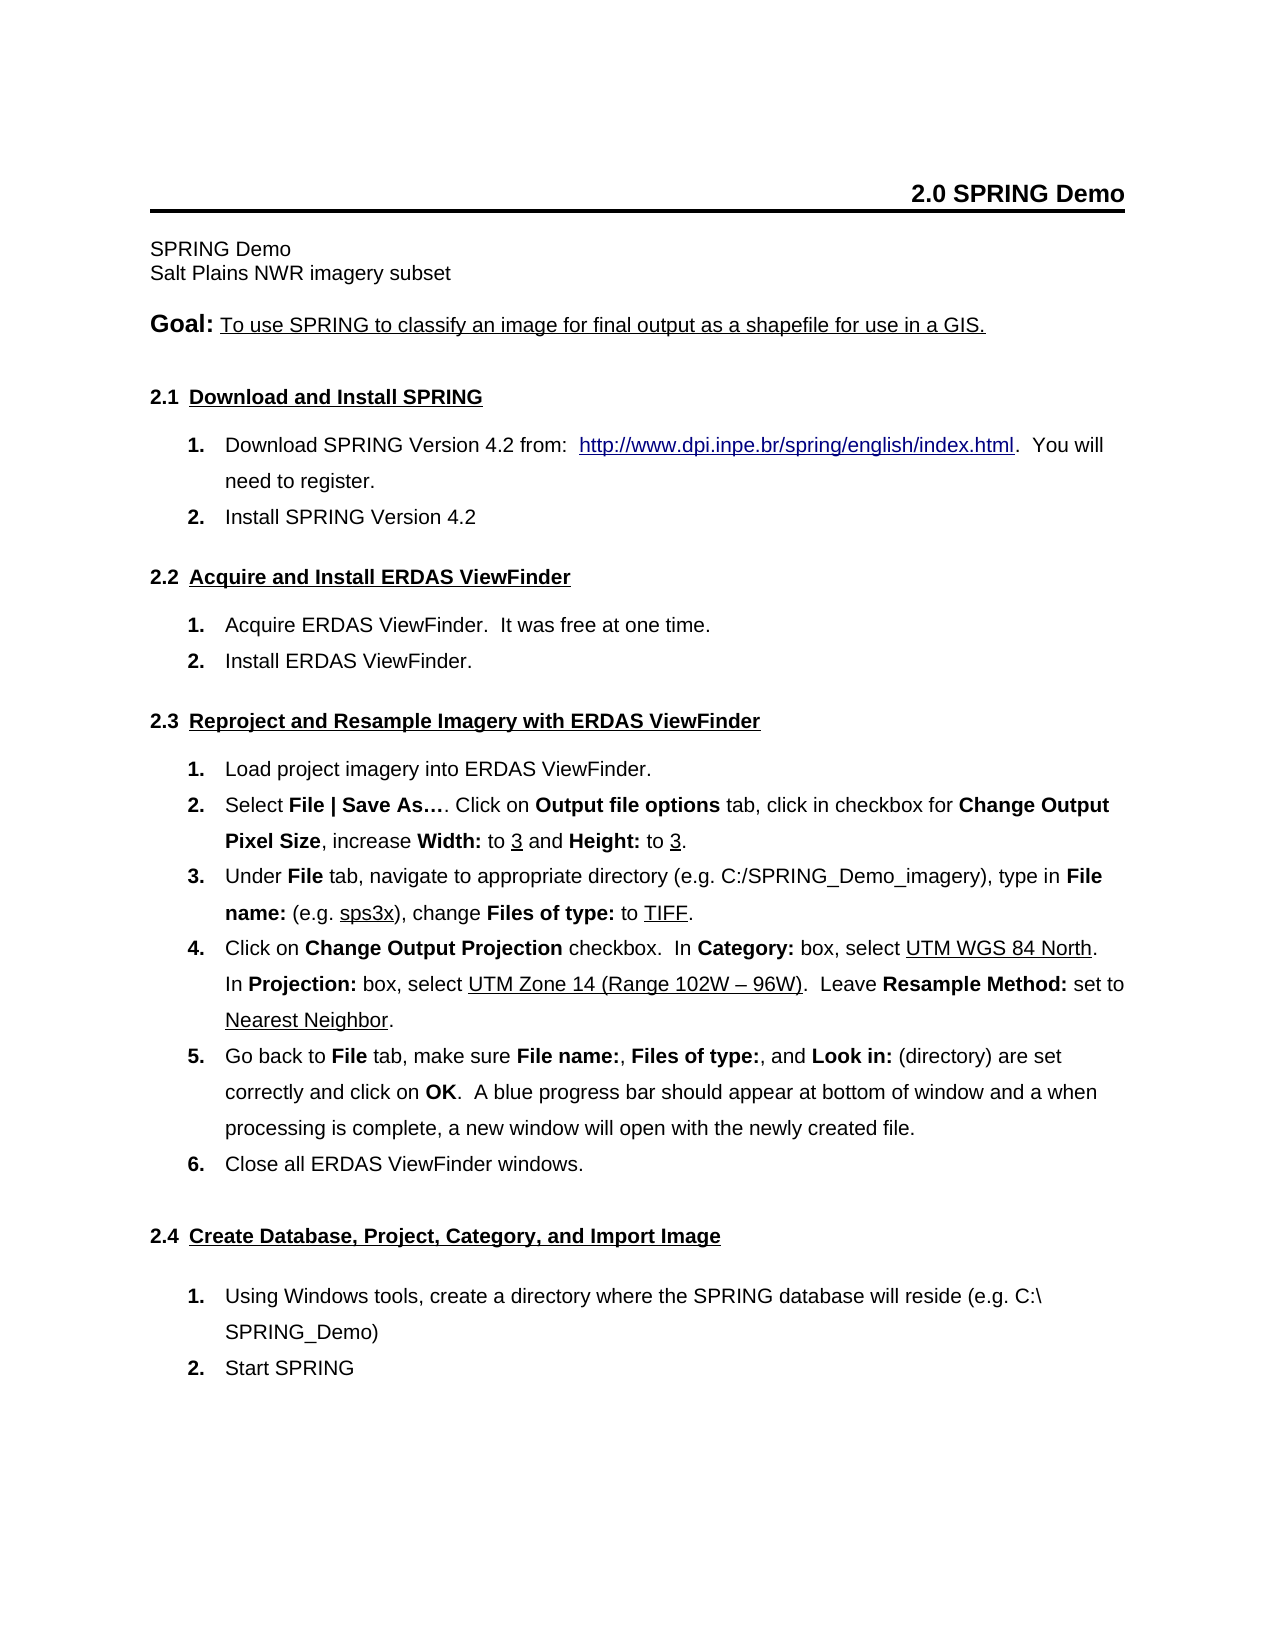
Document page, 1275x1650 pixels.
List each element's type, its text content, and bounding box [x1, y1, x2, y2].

list Install SPRING Version 4.2 [187, 505, 1125, 529]
list Install ERDAS ViewFinder. [187, 649, 1125, 673]
list Download SPRING Version 4.2 from: http://www.dpi.inpe.br/spring/english/index.html. You will need to register. [187, 433, 1125, 493]
list Under File tab, navigate to appropriate directory (e.g. C:/SPRING_Demo_imagery), type in File name: (e.g. sps3x), change Files of type: to TIFF. [187, 864, 1125, 924]
list Using Windows tools, create a directory where the SPRING database will reside (e.g. C:\SPRING_Demo) [187, 1284, 1125, 1343]
list Select File | Save As…. Click on Output file options tab, click in checkbox for Change Output Pixel Size, increase Width: to 3 and Height: to 3. [187, 792, 1125, 852]
text Goal: To use SPRING to classify an image for final output as a shapefile for use in a GIS. [150, 308, 1125, 337]
list Acquire ERDAS ViewFinder. It was free at one time. [187, 613, 1125, 637]
list Click on Change Output Projection checkbox. In Category: box, select UTM WGS 84 North. In Projection: box, select UTM Zone 14 (Range 102W – 96W). Leave Resample Method: set to Nearest Neighbor. [187, 936, 1125, 1032]
list Start SPRING [187, 1356, 1125, 1379]
text SPRING Demo [150, 237, 1125, 261]
subtitle 2.2 Acquire and Install ERDAS ViewFinder [150, 565, 1125, 589]
text Salt Plains NWR imagery subset [150, 261, 1125, 284]
subtitle 2.1 Download and Install SPRING [150, 385, 1125, 409]
list Go back to File tab, make sure File name:, Files of type:, and Look in: (directory) are set correctly and click on OK. A blue progress bar should appear at bottom of window and a when processing is complete, a new window will open with the newly created file. [187, 1044, 1125, 1140]
list Close all ERDAS ViewFinder windows. [187, 1152, 1125, 1176]
list Load project imagery into ERDAS ViewFinder. [187, 757, 1125, 781]
subtitle 2.4 Create Database, Project, Category, and Import Image [150, 1224, 1125, 1248]
subtitle 2.0 SPRING Demo [150, 179, 1125, 209]
subtitle 2.3 Reproject and Resample Imagery with ERDAS ViewFinder [150, 709, 1125, 733]
